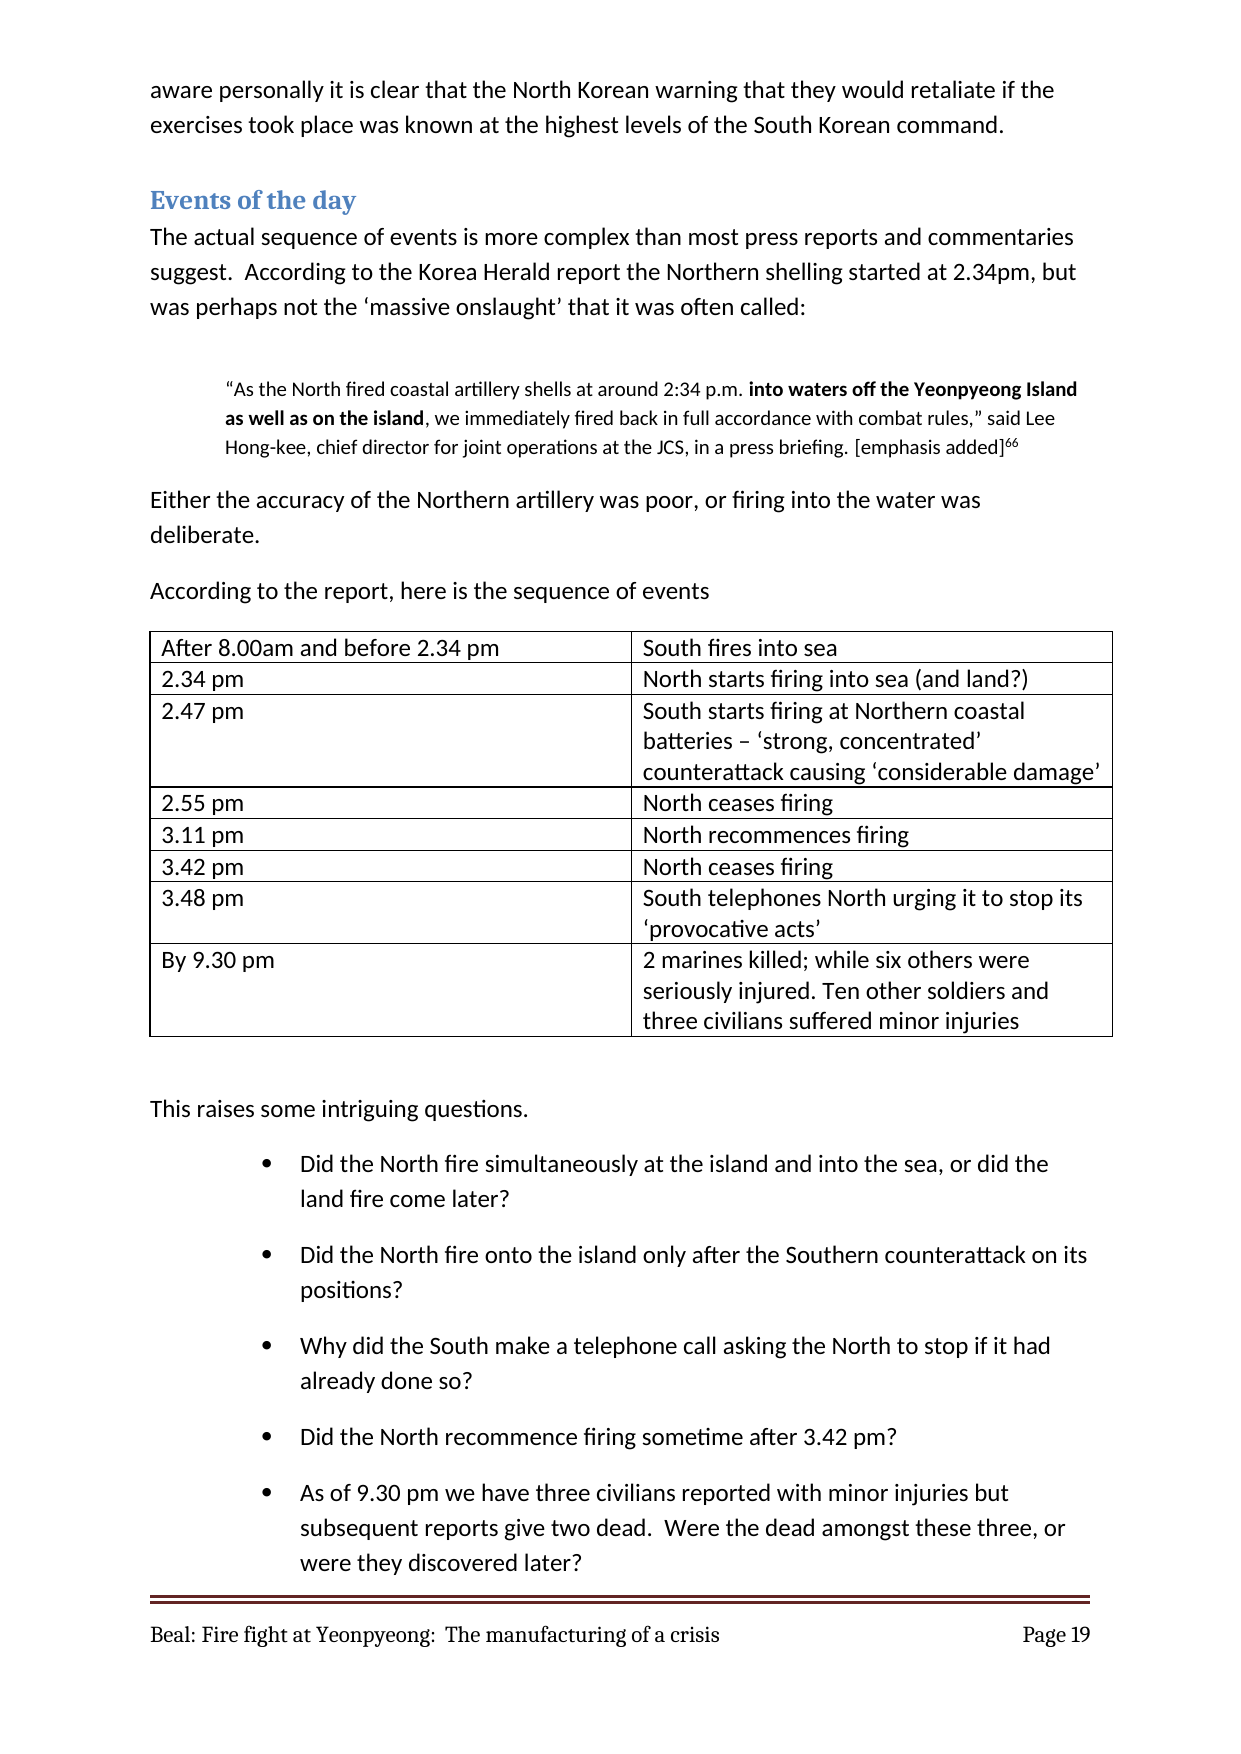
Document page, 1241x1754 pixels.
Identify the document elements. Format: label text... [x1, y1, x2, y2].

text Either the accuracy of the Northern artillery was poor, or firing into the water was deliberate. [150, 484, 1090, 549]
list As of 9.30 pm we have three civilians reported with minor injuries but subsequent reports give two dead. Were the dead amongst these three, or were they discovered later? [262, 1477, 1090, 1577]
list Did the North recommence firing sometime after 3.42 pm? [262, 1421, 1090, 1452]
table_cell North starts firing into sea (and land?) [632, 663, 1112, 694]
table_cell 2.34 pm [151, 663, 631, 694]
table_cell North recommences firing [632, 819, 1112, 849]
table_cell By 9.30 pm [151, 944, 631, 1036]
text This raises some intriguing questions. [150, 1093, 1090, 1123]
table_cell South telephones North urging it to stop its ‘provocative acts’ [632, 882, 1112, 943]
table_cell South starts firing at Northern coastal batteries – ‘strong, concentrated’ counterattack causing ‘considerable damage’ [632, 695, 1112, 786]
table_cell 3.11 pm [151, 819, 631, 849]
table_cell North ceases firing [632, 788, 1112, 818]
table_cell North ceases firing [632, 851, 1112, 881]
table_header After 8.00am and before 2.34 pm [151, 632, 631, 662]
table_cell 3.42 pm [151, 851, 631, 881]
text The actual sequence of events is more complex than most press reports and commentaries suggest. According to the Korea Herald report the Northern shelling started at 2.34pm, but was perhaps not the ‘massive onslaught’ that it was often called: [150, 221, 1090, 322]
text According to the report, here is the sequence of events [150, 575, 1090, 605]
table_cell 2.55 pm [151, 788, 631, 818]
table_cell 2.47 pm [151, 695, 631, 786]
list Did the North fire onto the island only after the Southern counterattack on its positions? [262, 1239, 1090, 1305]
table_cell 3.48 pm [151, 882, 631, 943]
table_header South fires into sea [632, 632, 1112, 662]
text “As the North fired coastal artillery shells at around 2:34 p.m. into waters off the Yeonpyeong Island as well as on the island, we immediately fired back in full accordance with combat rules,” said Lee Hong-kee, chief director for joint operations at the JCS, in a press briefing. [emphasis added] [225, 376, 1090, 459]
list Did the North fire simultaneously at the island and into the sea, or did the land fire come later? [262, 1148, 1090, 1214]
table_cell 2 marines killed; while six others were seriously injured. Ten other soldiers and three civilians suffered minor injuries [632, 944, 1112, 1036]
list Why did the South make a telephone call asking the North to stop if it had already done so? [262, 1330, 1090, 1396]
subtitle Events of the day [150, 185, 1090, 217]
text aware personally it is clear that the North Korean warning that they would retaliate if the exercises took place was known at the highest levels of the South Korean command. [150, 74, 1090, 139]
